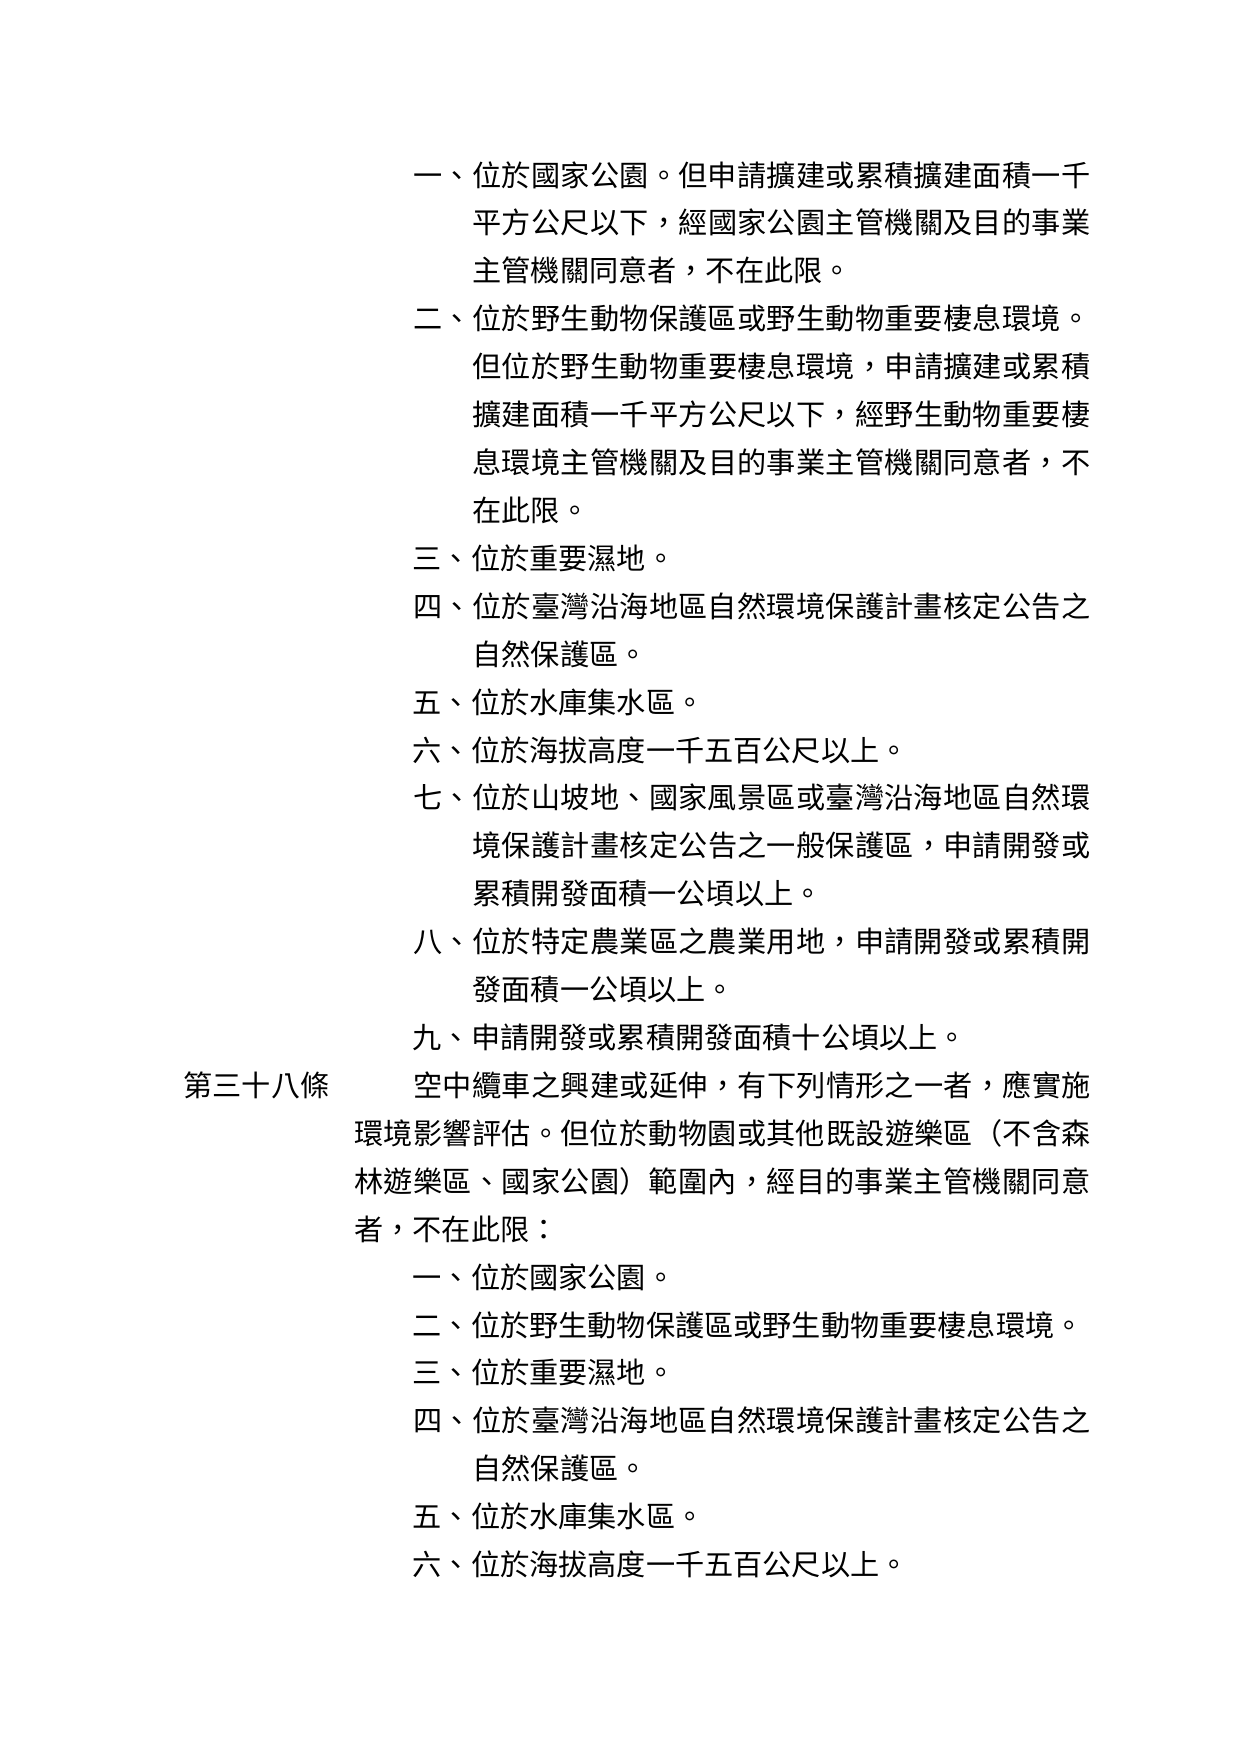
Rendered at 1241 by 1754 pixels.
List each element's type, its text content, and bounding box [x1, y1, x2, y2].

table_cell 一、位於國家公園。但申請擴建或累積擴建面積一千平方公尺以下，經國家公園主管機關及目的事業主管機關同意者，不在此限。 二、位於野生動物保護區或野生動物重要棲息環境。但位於野生動物重要棲息環境，申請擴建或累積擴建面積一千平方公尺以下，經野生動物重要棲息環境主管機關及目的事業主管機關同意者，不在此限。 三、位於重要濕地。 四、位於臺灣沿海地區自然環境保護計畫核定公告之自然保護區。 五、位於水庫集水區。 六、位於海拔高度一千五百公尺以上。 七、位於山坡地、國家風景區或臺灣沿海地區自然環境保護計畫核定公告之一般保護區，申請開發或累積開發面積一公頃以上。 八、位於特定農業區之農業用地，申請開發或累積開發面積一公頃以上。 九、申請開發或累積開發面積十公頃以上。 [354, 148, 1092, 1058]
table_cell [183, 148, 354, 1058]
table_cell 第三十八條 [183, 1058, 354, 1585]
table_cell 空中纜車之興建或延伸，有下列情形之一者，應實施環境影響評估。但位於動物園或其他既設遊樂區（不含森林遊樂區、國家公園）範圍內，經目的事業主管機關同意者，不在此限： 一、位於國家公園。 二、位於野生動物保護區或野生動物重要棲息環境。 三、位於重要濕地。 四、位於臺灣沿海地區自然環境保護計畫核定公告之自然保護區。 五、位於水庫集水區。 六、位於海拔高度一千五百公尺以上。 [354, 1058, 1092, 1585]
